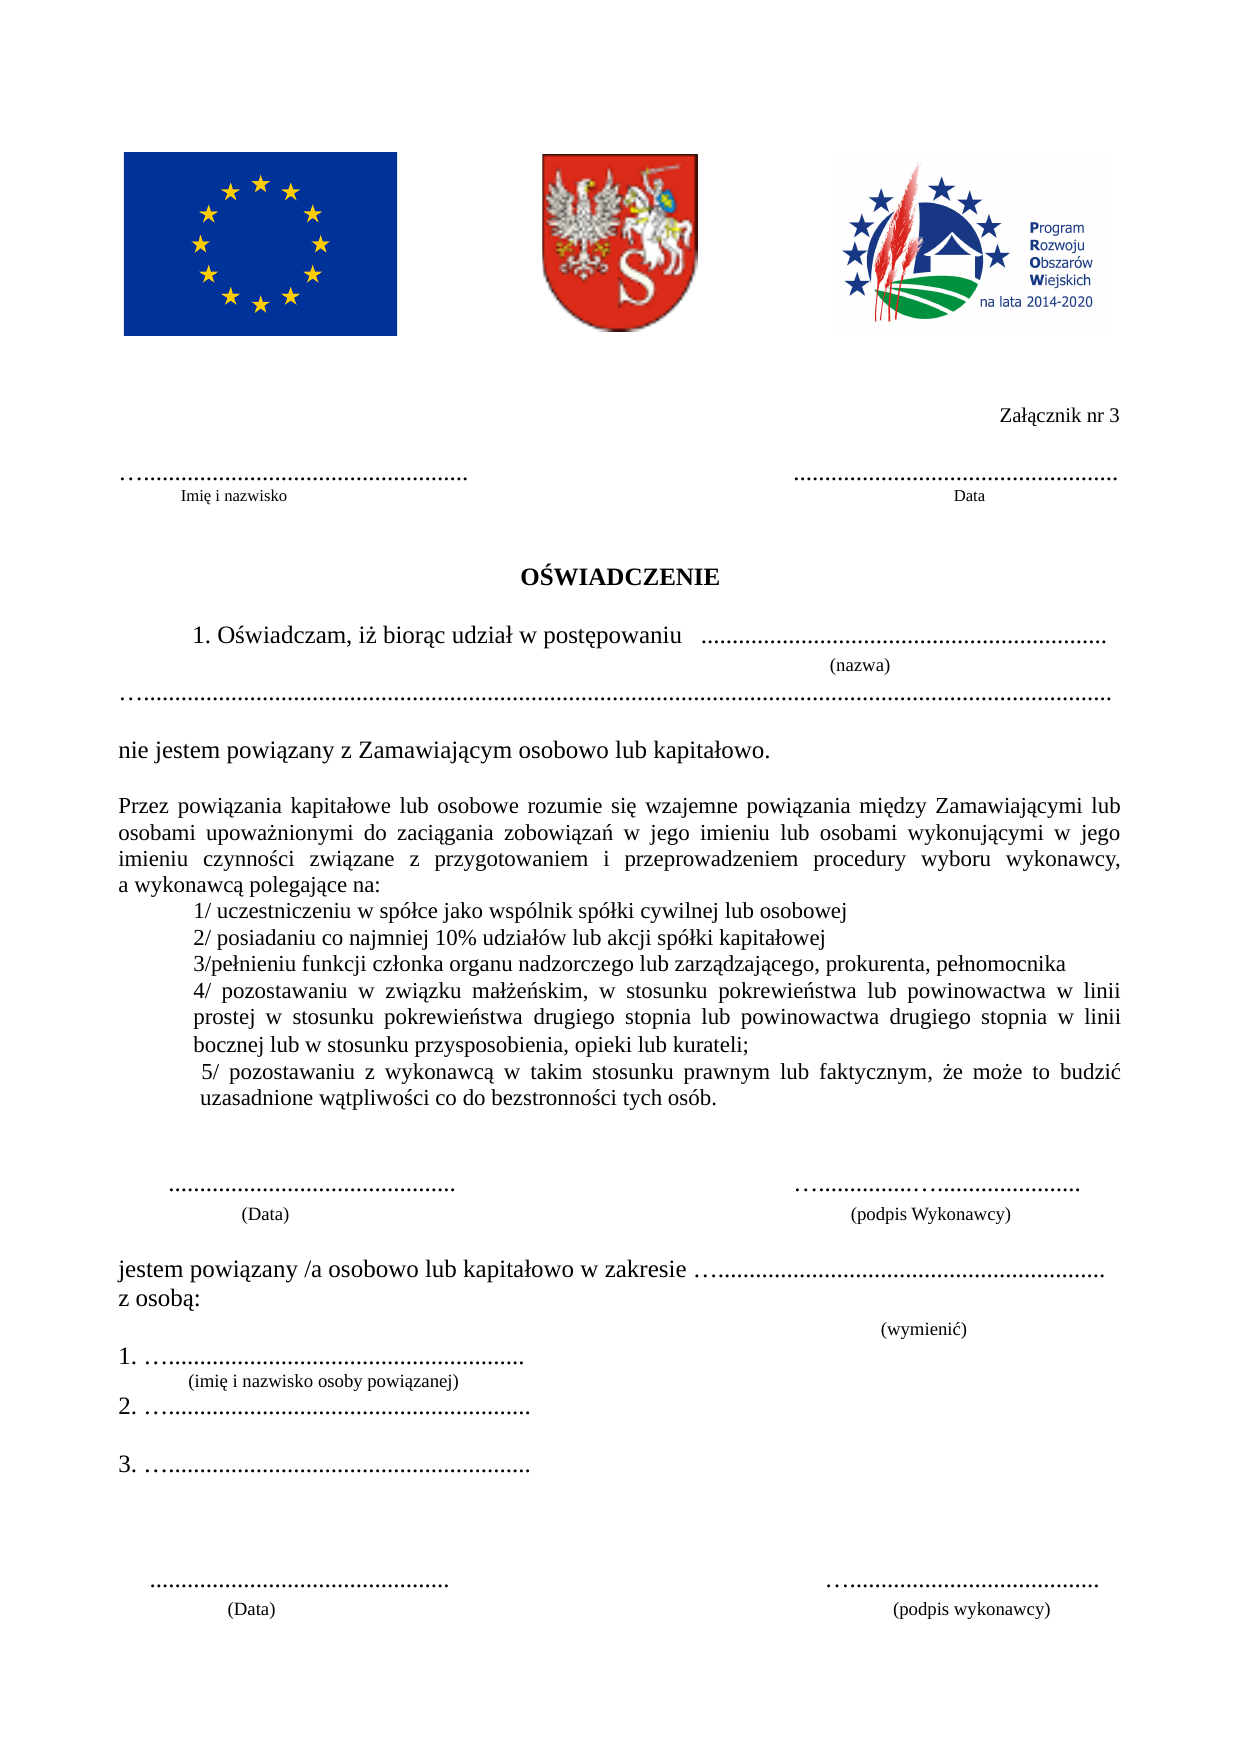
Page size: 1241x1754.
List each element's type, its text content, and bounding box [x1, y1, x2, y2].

text 5/ pozostawaniu z wykonawcą w takim stosunku prawnym lub faktycznym, że może to budzić uzasadnione wątpliwości co do bezstronności tych osób. [200, 1058, 1122, 1111]
text jestem powiązany /a osobowo lub kapitałowo w zakresie ….............................................................. [118, 1254, 1122, 1283]
text (nazwa) [118, 648, 1122, 677]
text …........................................................................................................................................................... [118, 677, 1122, 706]
text OŚWIADCZENIE [118, 562, 1122, 591]
text 2. ….......................................................... [118, 1391, 1122, 1420]
list 1/ uczestniczeniu w spółce jako wspólnik spółki cywilnej lub osobowej [156, 898, 1122, 924]
text 3. ….......................................................... [118, 1449, 1122, 1477]
text (Data) (podpis wykonawcy) [118, 1592, 1122, 1621]
text ….................................................... .................................................... [118, 457, 1122, 486]
list 4/ pozostawaniu w związku małżeńskim, w stosunku pokrewieństwa lub powinowactwa w linii prostej w stosunku pokrewieństwa drugiego stopnia lub powinowactwa drugiego stopnia w linii bocznej lub w stosunku przysposobienia, opieki lub kurateli; [156, 977, 1122, 1058]
text 1. …......................................................... [118, 1341, 1122, 1369]
text 1. Oświadczam, iż biorąc udział w postępowaniu ................................................................. [118, 620, 1122, 648]
text Imię i nazwisko Data [118, 486, 1122, 505]
text (imię i nazwisko osoby powiązanej) [118, 1369, 1122, 1391]
text Załącznik nr 3 [118, 399, 1122, 428]
text (Data) (podpis Wykonawcy) [118, 1197, 1122, 1226]
picture [831, 152, 1113, 337]
text z osobą: [118, 1283, 1122, 1312]
text nie jestem powiązany z Zamawiającym osobowo lub kapitałowo. [118, 735, 1122, 763]
text ................................................ …........................................ [118, 1564, 1122, 1592]
text Przez powiązania kapitałowe lub osobowe rozumie się wzajemne powiązania między Zamawiającymi lub osobami upoważnionymi do zaciągania zobowiązań w jego imieniu lub osobami wykonującymi w jego imieniu czynności związane z przygotowaniem i przeprowadzeniem procedury wyboru wykonawcy, a wykonawcą polegające na: [118, 792, 1122, 898]
picture [542, 154, 698, 332]
text (wymienić) [118, 1312, 1122, 1341]
picture [123, 152, 398, 336]
list 2/ posiadaniu co najmniej 10% udziałów lub akcji spółki kapitałowej [156, 924, 1122, 950]
list 3/pełnieniu funkcji członka organu nadzorczego lub zarządzającego, prokurenta, pełnomocnika [156, 950, 1122, 977]
text .............................................. …...............…....................... [118, 1168, 1122, 1197]
